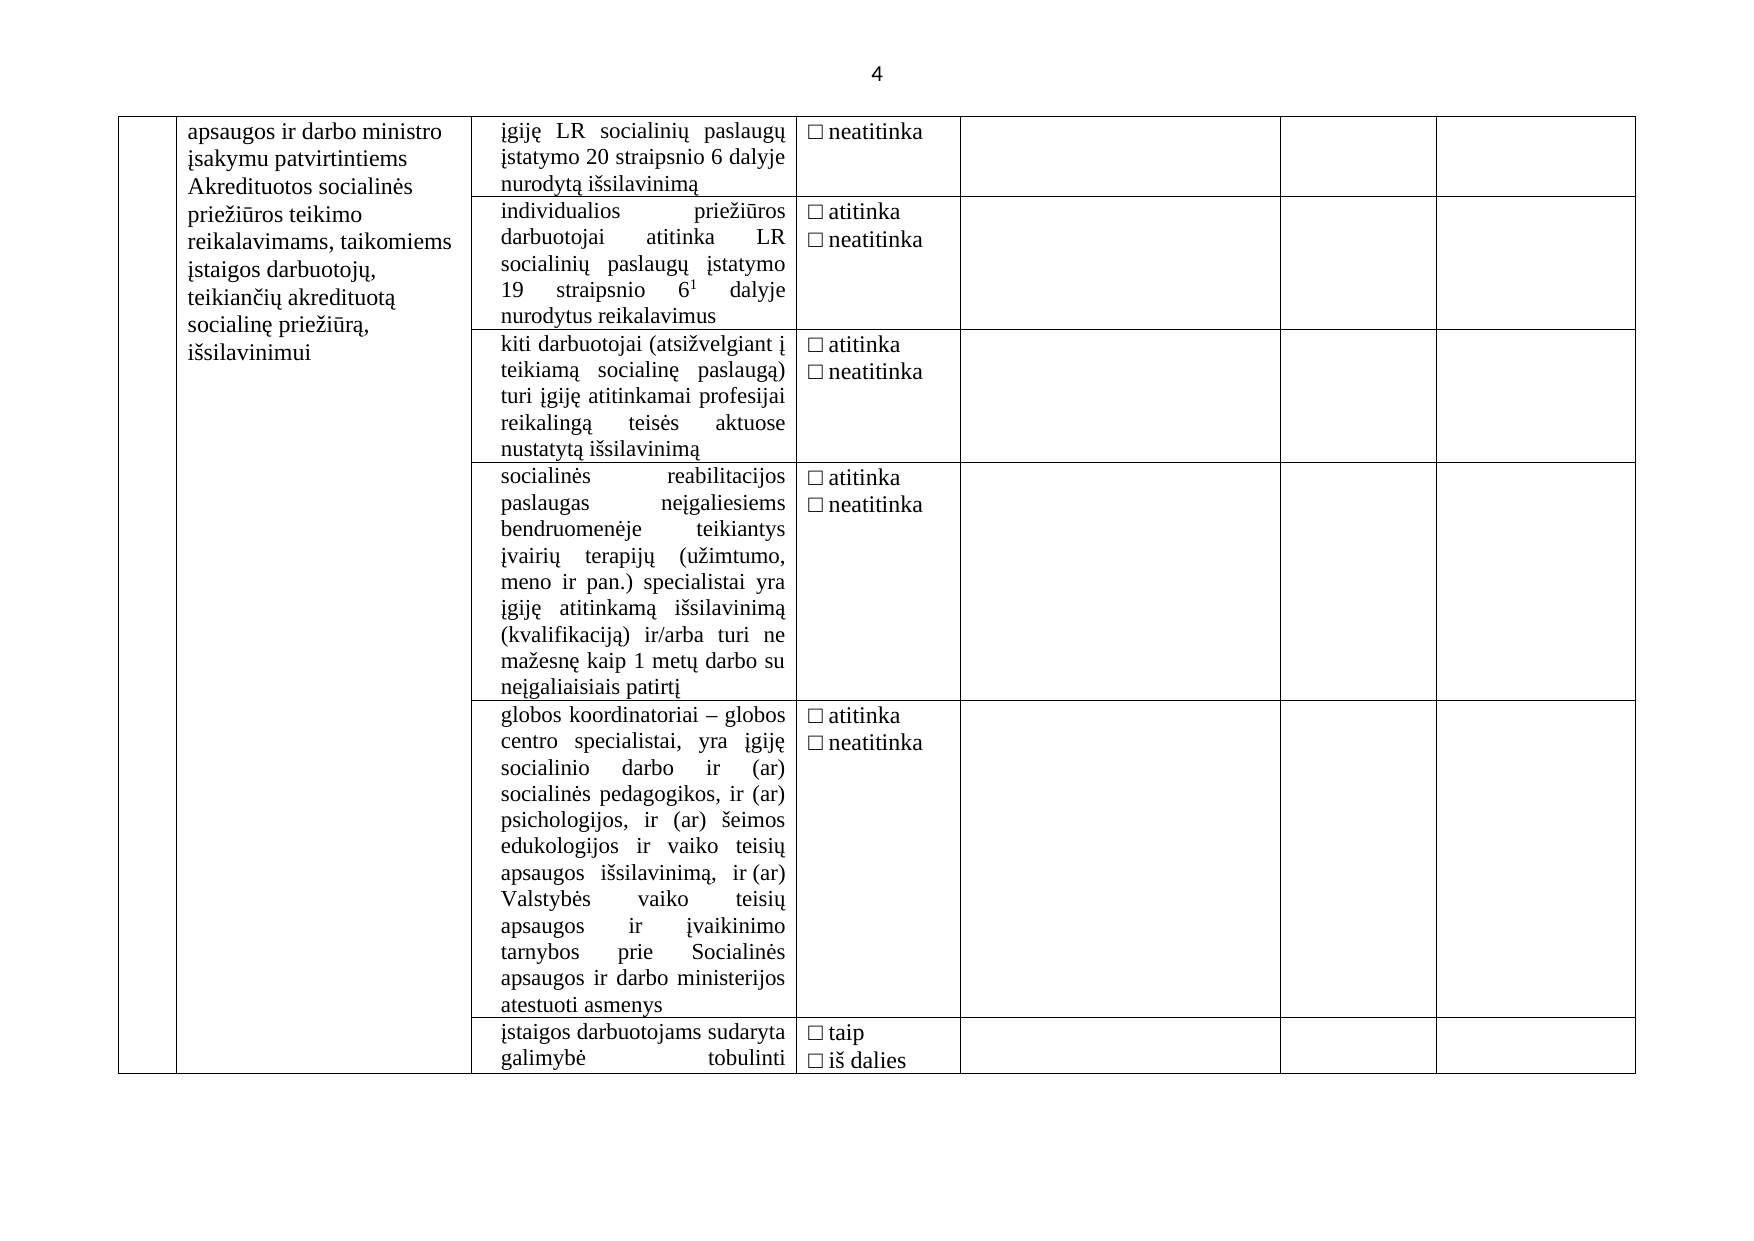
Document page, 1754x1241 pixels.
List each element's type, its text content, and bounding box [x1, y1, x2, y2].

table_cell □ atitinka □ neatitinka [797, 463, 960, 700]
table_cell įgiję LR socialinių paslaugų įstatymo 20 straipsnio 6 dalyje nurodytą išsilavinimą [472, 117, 796, 196]
table_cell [1281, 117, 1436, 196]
table_cell □ atitinka □ neatitinka [797, 701, 960, 1017]
table_cell [961, 330, 1280, 462]
table_cell individualios priežiūros darbuotojai atitinka LR socialinių paslaugų įstatymo 19 straipsnio 61 dalyje nurodytus reikalavimus [472, 197, 796, 329]
table_cell kiti darbuotojai (atsižvelgiant į teikiamą socialinę paslaugą) turi įgiję atitinkamai profesijai reikalingą teisės aktuose nustatytą išsilavinimą [472, 330, 796, 462]
table_cell □ atitinka □ neatitinka [797, 197, 960, 329]
table_cell □ neatitinka [797, 117, 960, 196]
table_cell [1281, 701, 1436, 1017]
table_cell įstaigos darbuotojams sudaryta galimybė tobulinti [472, 1018, 796, 1073]
table_cell [1437, 330, 1635, 462]
table_cell apsaugos ir darbo ministro įsakymu patvirtintiems Akredituotos socialinės priežiūros teikimo reikalavimams, taikomiems įstaigos darbuotojų, teikiančių akredituotą socialinę priežiūrą, išsilavinimui [177, 117, 471, 1073]
table_cell [961, 1018, 1280, 1073]
table_cell □ atitinka □ neatitinka [797, 330, 960, 462]
table_cell [1437, 197, 1635, 329]
table_cell [1281, 1018, 1436, 1073]
table_cell [961, 197, 1280, 329]
table_cell [1281, 197, 1436, 329]
table_cell [961, 463, 1280, 700]
table_cell globos koordinatoriai – globos centro specialistai, yra įgiję socialinio darbo ir (ar) socialinės pedagogikos, ir (ar) psichologijos, ir (ar) šeimos edukologijos ir vaiko teisių apsaugos išsilavinimą, ir (ar) Valstybės vaiko teisių apsaugos ir įvaikinimo tarnybos prie Socialinės apsaugos ir darbo ministerijos atestuoti asmenys [472, 701, 796, 1017]
table_cell [1281, 330, 1436, 462]
table_cell socialinės reabilitacijos paslaugas neįgaliesiems bendruomenėje teikiantys įvairių terapijų (užimtumo, meno ir pan.) specialistai yra įgiję atitinkamą išsilavinimą (kvalifikaciją) ir/arba turi ne mažesnę kaip 1 metų darbo su neįgaliaisiais patirtį [472, 463, 796, 700]
table_cell [961, 117, 1280, 196]
table_cell [119, 117, 176, 1073]
table_cell [1437, 701, 1635, 1017]
table_cell [1437, 1018, 1635, 1073]
table_cell [1437, 117, 1635, 196]
table_cell [1281, 463, 1436, 700]
table_cell □ taip □ iš dalies [797, 1018, 960, 1073]
table_cell [1437, 463, 1635, 700]
table_cell [961, 701, 1280, 1017]
